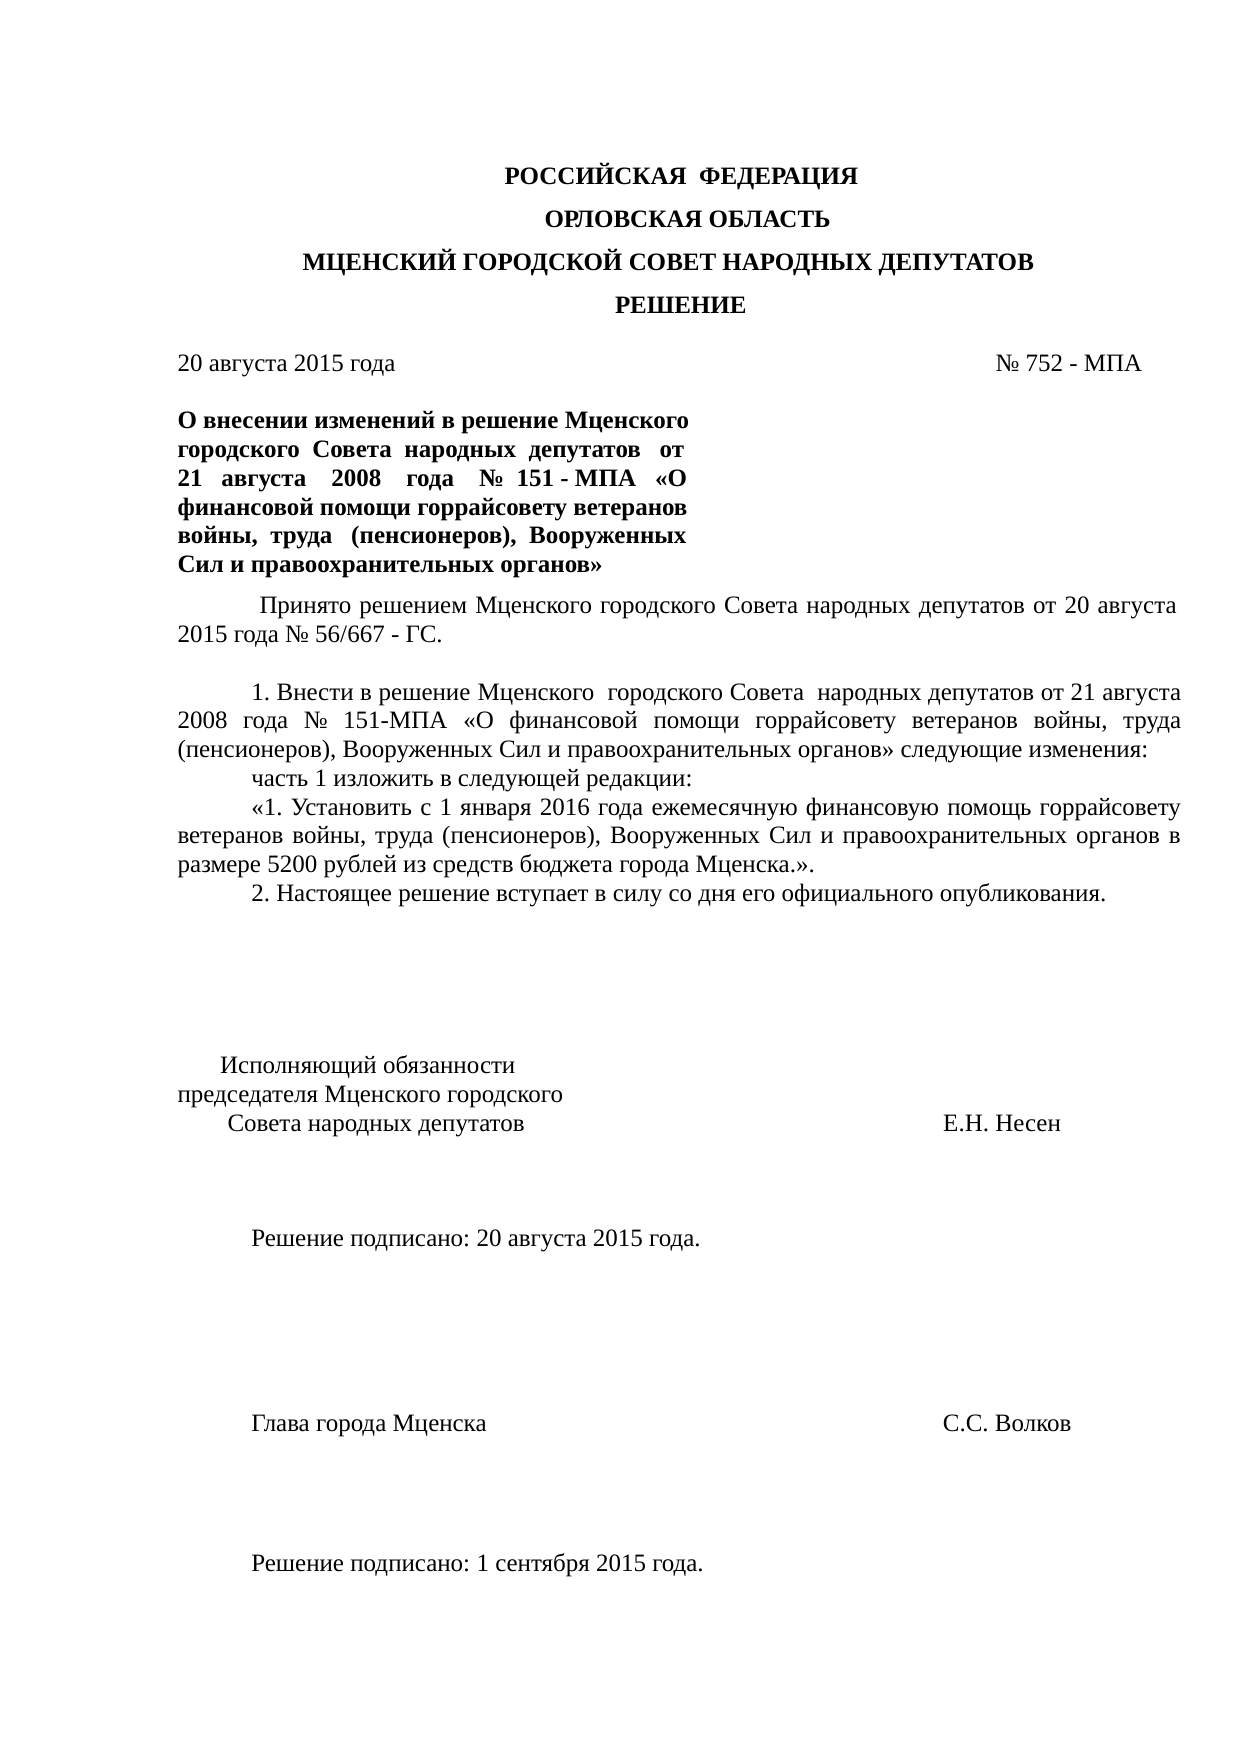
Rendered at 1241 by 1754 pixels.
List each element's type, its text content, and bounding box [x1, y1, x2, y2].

text 1. Внести в решение Мценского городского Совета народных депутатов от 21 августа 2008 года № 151-МПА «О финансовой помощи горрайсовету ветеранов войны, труда (пенсионеров), Вооруженных Сил и правоохранительных органов» следующие изменения: [177, 677, 1182, 763]
text председателя Мценского городского [177, 1079, 1182, 1108]
text Решение подписано: 1 сентября 2015 года. [177, 1548, 1179, 1577]
text часть 1 изложить в следующей редакции: [177, 763, 1182, 792]
text 20 августа 2015 года № 752 - МПА [177, 348, 1179, 377]
text «1. Установить с 1 января 2016 года ежемесячную финансовую помощь горрайсовету ветеранов войны, труда (пенсионеров), Вооруженных Сил и правоохранительных органов в размере 5200 рублей из средств бюджета города Мценска.». [177, 792, 1182, 878]
text Решение подписано: 20 августа 2015 года. [177, 1223, 1183, 1252]
text ОРЛОВСКАЯ ОБЛАСТЬ [177, 204, 1179, 233]
text Принято решением Мценского городского Совета народных депутатов от 20 августа 2015 года № 56/667 - ГС. [177, 591, 1179, 648]
text 2. Настоящее решение вступает в силу со дня его официального опубликования. [177, 878, 1182, 907]
text О внесении изменений в решение Мценского городского Совета народных депутатов от 21 августа 2008 года № 151 - МПА «О финансовой помощи горрайсовету ветеранов войны, труда (пенсионеров), Вооруженных Сил и правоохранительных органов» [177, 406, 1182, 578]
subtitle РЕШЕНИЕ [177, 291, 1179, 319]
text Совета народных депутатов Е.Н. Несен [177, 1108, 1182, 1137]
text Исполняющий обязанности [177, 1051, 1182, 1079]
subtitle МЦЕНСКИЙ ГОРОДСКОЙ СОВЕТ НАРОДНЫХ ДЕПУТАТОВ [177, 247, 1179, 276]
text РОССИЙСКАЯ ФЕДЕРАЦИЯ [177, 161, 1179, 190]
text Глава города Мценска С.С. Волков [177, 1408, 1179, 1437]
